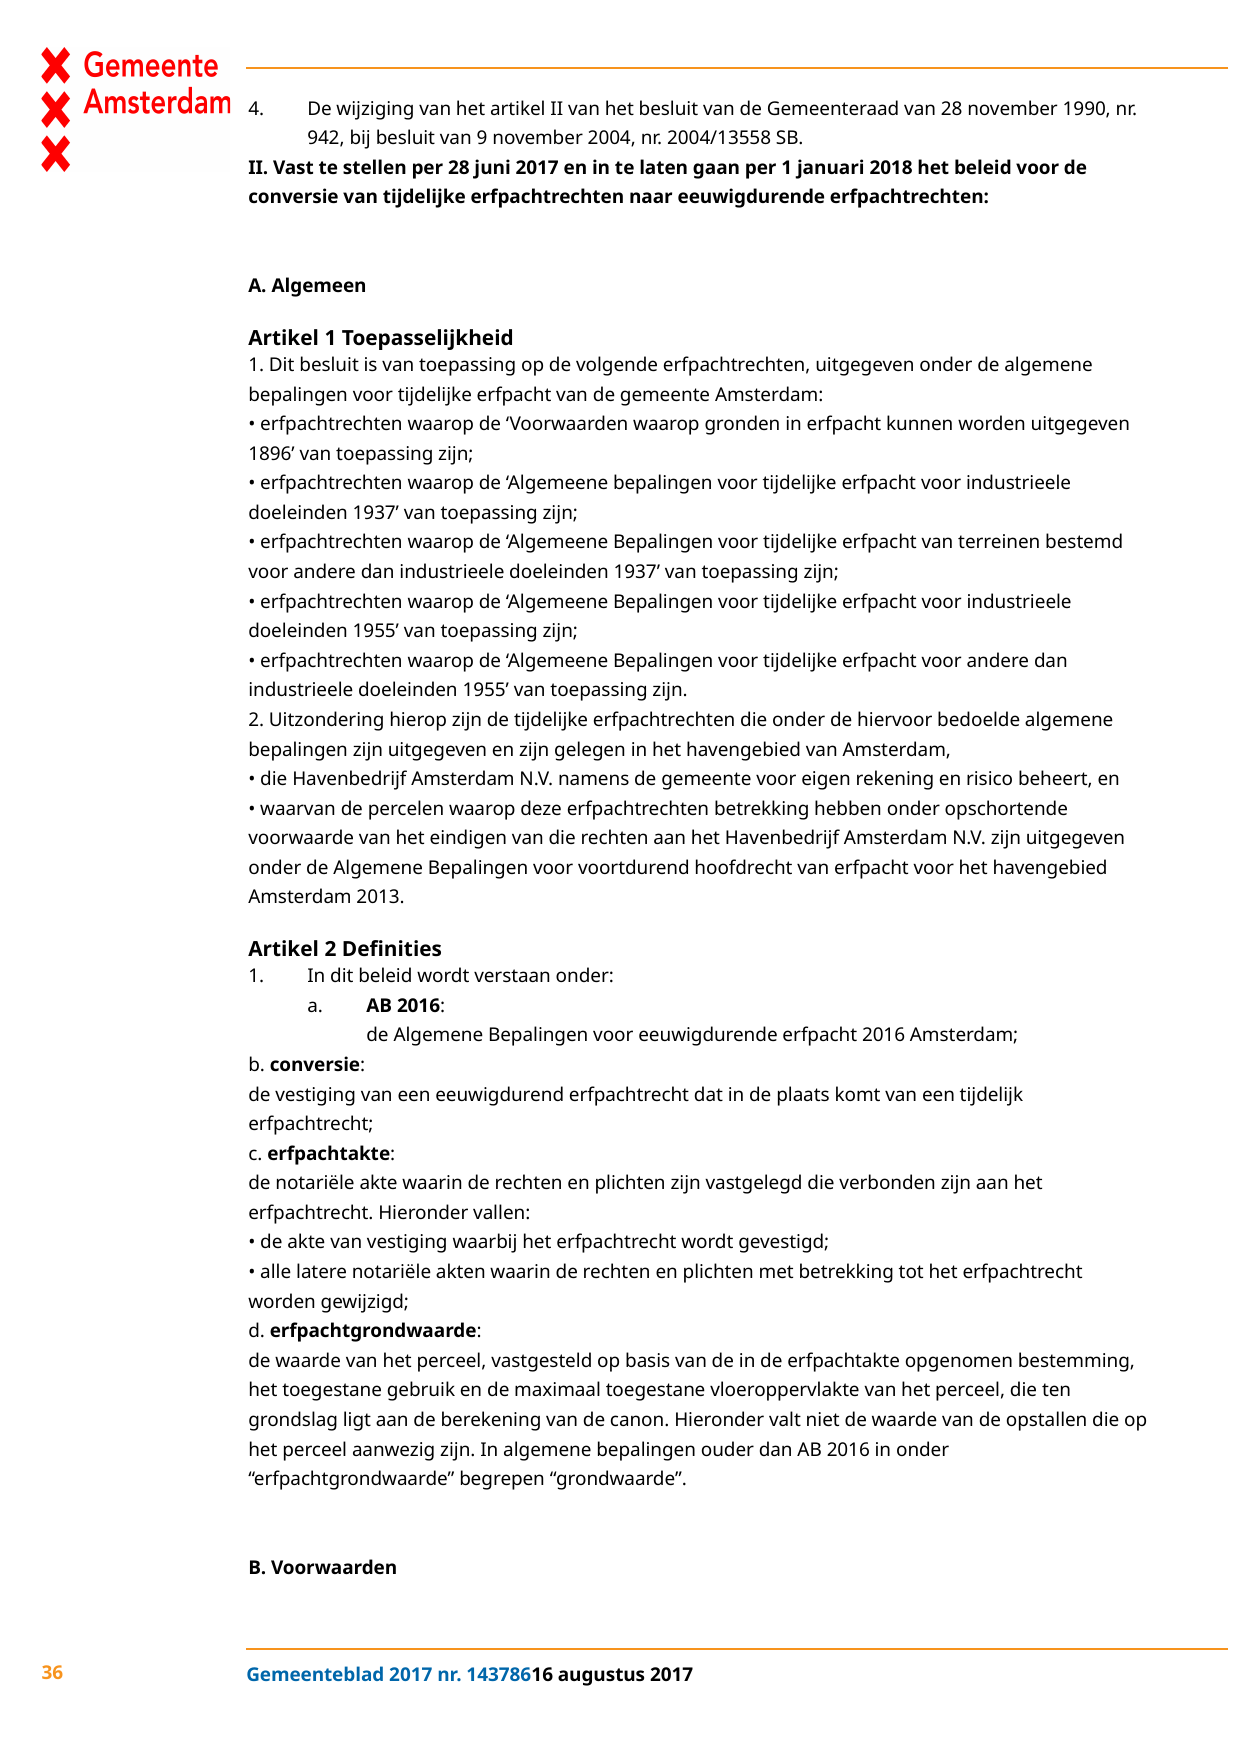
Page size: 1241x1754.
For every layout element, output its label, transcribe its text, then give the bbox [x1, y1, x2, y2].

text • erfpachtrechten waarop de ‘Algemeene Bepalingen voor tijdelijke erfpacht voor andere dan industrieele doeleinden 1955’ van toepassing zijn. [248, 647, 1152, 702]
text de notariële akte waarin de rechten en plichten zijn vastgelegd die verbonden zijn aan het erfpachtrecht. Hieronder vallen: [248, 1169, 1152, 1225]
picture [41, 47, 231, 172]
list de Algemene Bepalingen voor eeuwigdurende erfpacht 2016 Amsterdam; [307, 1022, 1152, 1047]
text • de akte van vestiging waarbij het erfpachtrecht wordt gevestigd; [248, 1229, 1152, 1254]
text de waarde van het perceel, vastgesteld op basis van de in de erfpachtakte opgenomen bestemming, het toegestane gebruik en de maximaal toegestane vloeroppervlakte van het perceel, die ten grondslag ligt aan de berekening van de canon. Hieronder valt niet de waarde van de opstallen die op het perceel aanwezig zijn. In algemene bepalingen ouder dan AB 2016 in onder “erfpachtgrondwaarde” begrepen “grondwaarde”. [248, 1347, 1152, 1491]
text • erfpachtrechten waarop de ‘Voorwaarden waarop gronden in erfpacht kunnen worden uitgegeven 1896’ van toepassing zijn; [248, 410, 1152, 466]
text • erfpachtrechten waarop de ‘Algemeene bepalingen voor tijdelijke erfpacht voor industrieele doeleinden 1937’ van toepassing zijn; [248, 469, 1152, 525]
text d. erfpachtgrondwaarde: [248, 1317, 1152, 1343]
text Artikel 2 Definities [248, 934, 1152, 962]
text • alle latere notariële akten waarin de rechten en plichten met betrekking tot het erfpachtrecht worden gewijzigd; [248, 1258, 1152, 1314]
text Artikel 1 Toepasselijkheid [248, 323, 1152, 351]
text II. Vast te stellen per 28 juni 2017 en in te laten gaan per 1 januari 2018 het beleid voor de conversie van tijdelijke erfpachtrechten naar eeuwigdurende erfpachtrechten: [248, 154, 1152, 209]
text de vestiging van een eeuwigdurend erfpachtrecht dat in de plaats komt van een tijdelijk erfpachtrecht; [248, 1081, 1152, 1136]
text b. conversie: [248, 1051, 1152, 1077]
text • die Havenbedrijf Amsterdam N.V. namens de gemeente voor eigen rekening en risico beheert, en [248, 765, 1152, 791]
text 2. Uitzondering hierop zijn de tijdelijke erfpachtrechten die onder de hiervoor bedoelde algemene bepalingen zijn uitgegeven en zijn gelegen in het havengebied van Amsterdam, [248, 706, 1152, 761]
text A. Algemeen [248, 272, 1152, 298]
text B. Voorwaarden [248, 1554, 1152, 1580]
text 1. Dit besluit is van toepassing op de volgende erfpachtrechten, uitgegeven onder de algemene bepalingen voor tijdelijke erfpacht van de gemeente Amsterdam: [248, 351, 1152, 406]
list AB 2016: [307, 992, 1152, 1018]
text • erfpachtrechten waarop de ‘Algemeene Bepalingen voor tijdelijke erfpacht van terreinen bestemd voor andere dan industrieele doeleinden 1937’ van toepassing zijn; [248, 529, 1152, 584]
text • erfpachtrechten waarop de ‘Algemeene Bepalingen voor tijdelijke erfpacht voor industrieele doeleinden 1955’ van toepassing zijn; [248, 588, 1152, 643]
list De wijziging van het artikel II van het besluit van de Gemeenteraad van 28 november 1990, nr. 942, bij besluit van 9 november 2004, nr. 2004/13558 SB. [248, 95, 1152, 150]
list In dit beleid wordt verstaan onder: [248, 962, 1152, 988]
text c. erfpachtakte: [248, 1140, 1152, 1166]
text • waarvan de percelen waarop deze erfpachtrechten betrekking hebben onder opschortende voorwaarde van het eindigen van die rechten aan het Havenbedrijf Amsterdam N.V. zijn uitgegeven onder de Algemene Bepalingen voor voortdurend hoofdrecht van erfpacht voor het havengebied Amsterdam 2013. [248, 795, 1152, 909]
